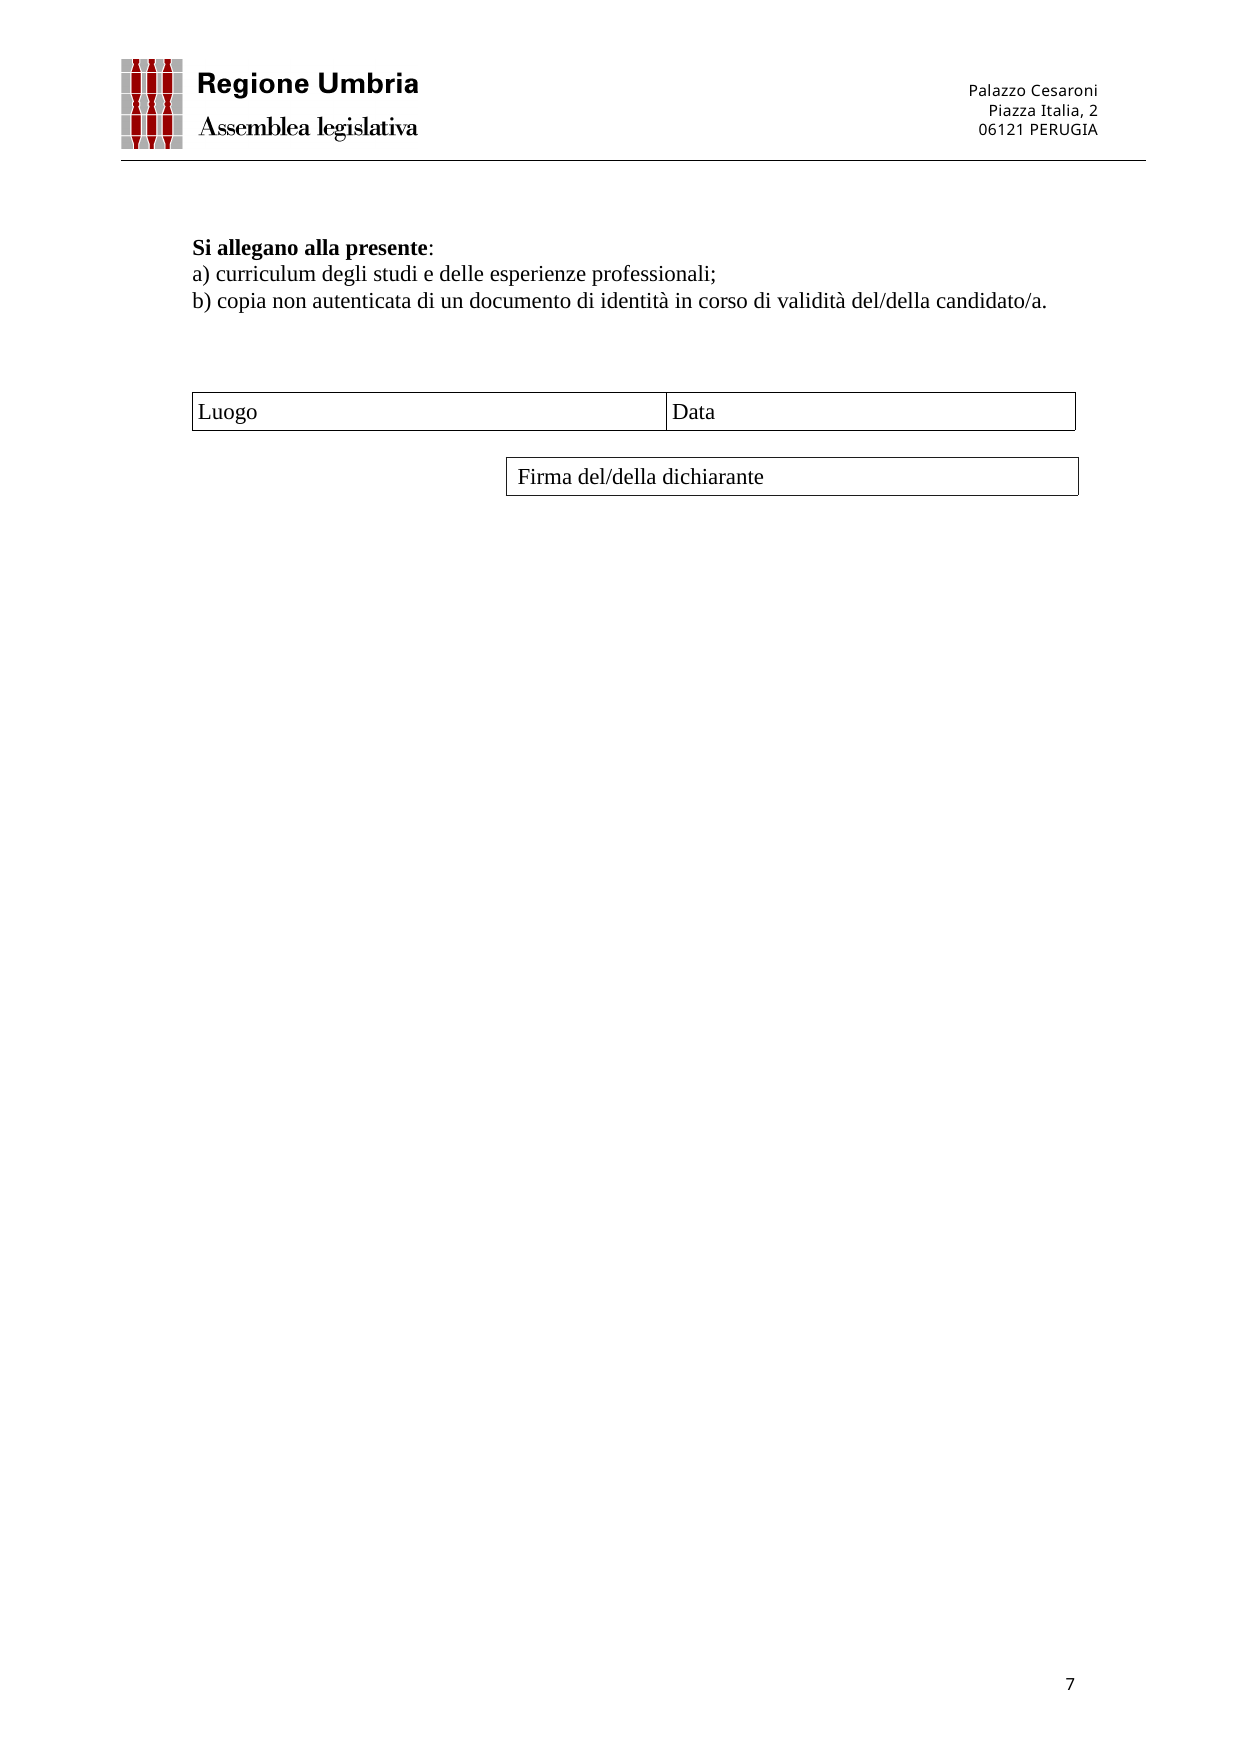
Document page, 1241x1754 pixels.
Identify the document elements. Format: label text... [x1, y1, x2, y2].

text b) copia non autenticata di un documento di identità in corso di validità del/della candidato/a. [192, 287, 1075, 313]
table_header Data [667, 393, 1075, 430]
text a) curriculum degli studi e delle esperienze professionali; [192, 260, 1075, 287]
table_header Luogo [193, 393, 666, 430]
picture [122, 59, 417, 149]
text Si allegano alla presente: [192, 234, 1075, 260]
table_header Firma del/della dichiarante [507, 458, 1078, 495]
